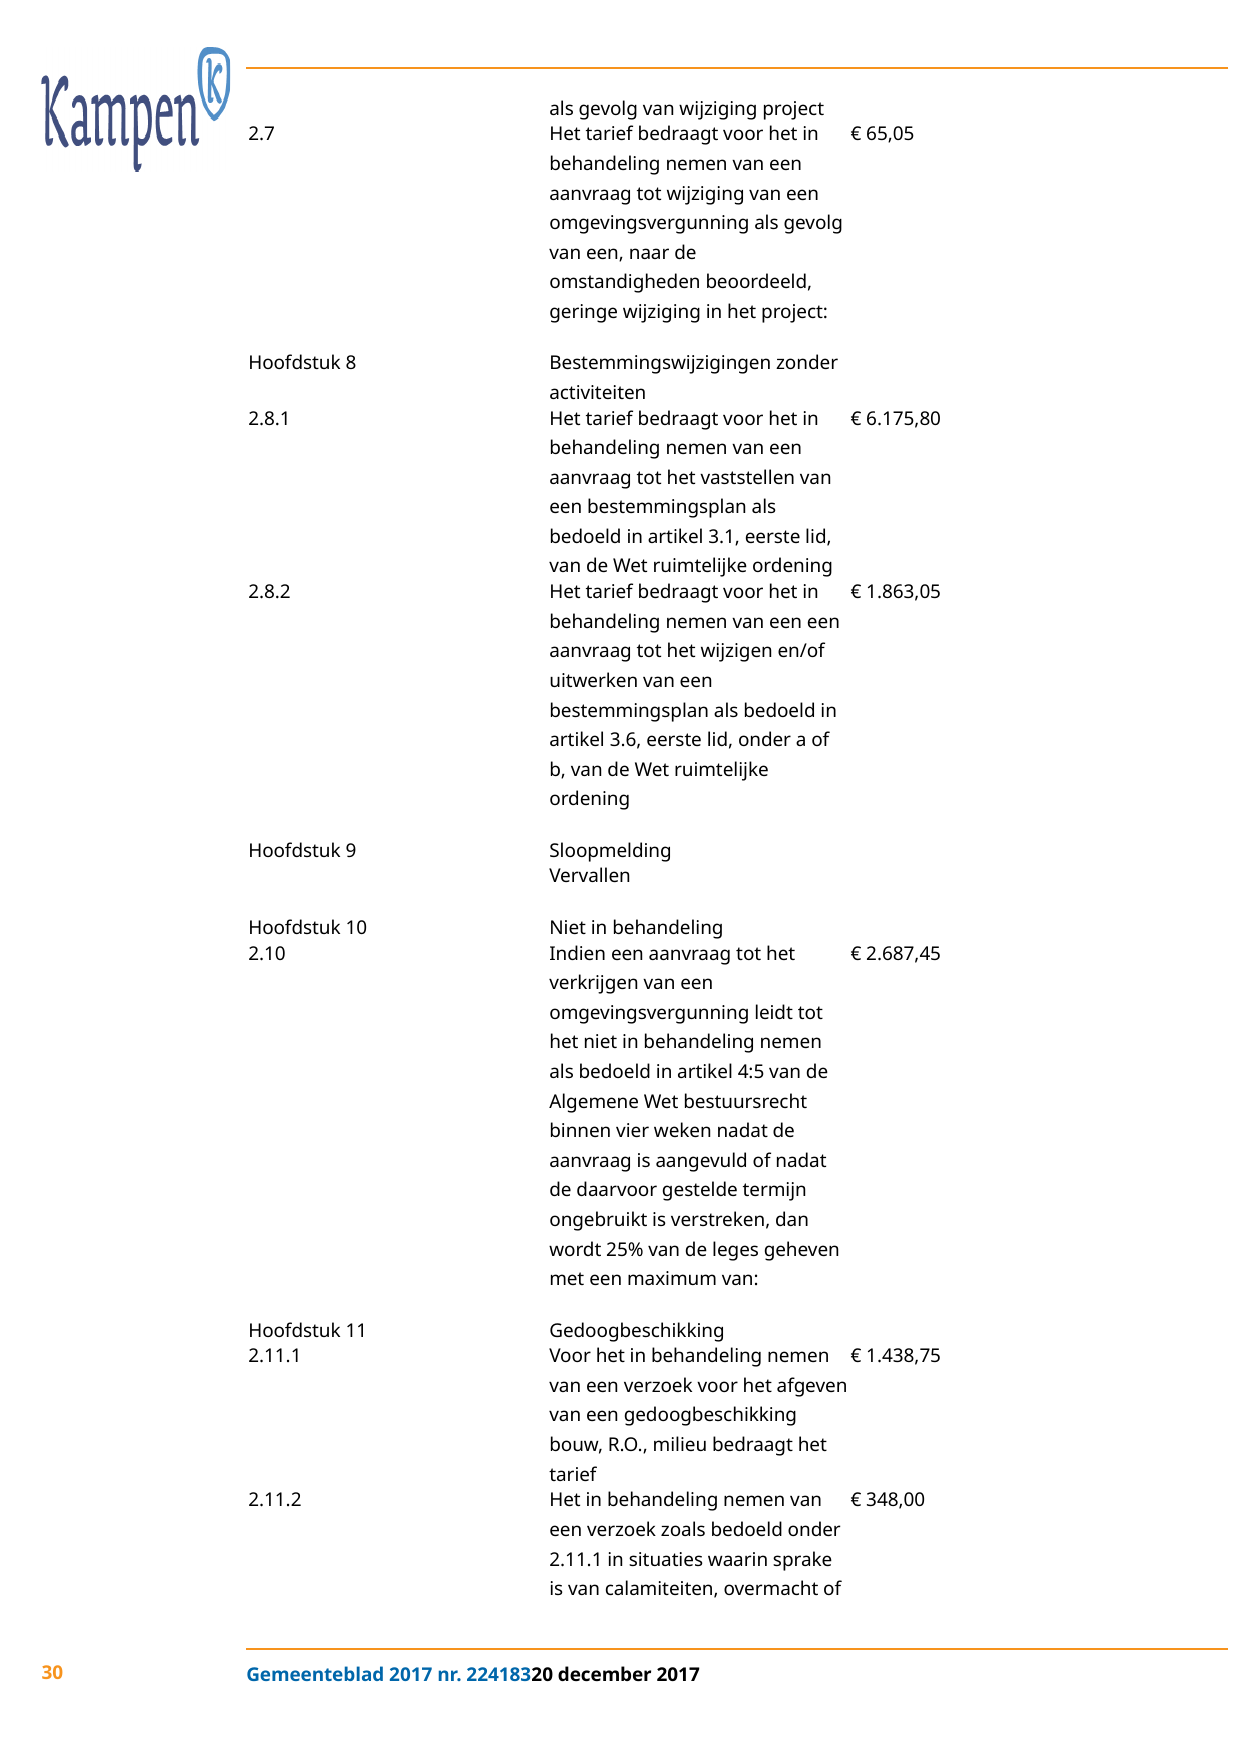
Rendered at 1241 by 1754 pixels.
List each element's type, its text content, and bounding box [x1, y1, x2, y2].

table_cell [248, 811, 549, 837]
table_cell [850, 1291, 1152, 1317]
table_cell € 6.175,80 [850, 405, 1152, 578]
table_cell 2.7 [248, 121, 549, 324]
table_cell 2.8.2 [248, 579, 549, 811]
table_cell Het tarief bedraagt voor het in behandeling nemen van een aanvraag tot het vaststellen van een bestemmingsplan als bedoeld in artikel 3.1, eerste lid, van de Wet ruimtelijke ordening [549, 405, 850, 578]
table_cell € 2.687,45 [850, 940, 1152, 1291]
table_cell Hoofdstuk 8 [248, 350, 549, 405]
table_cell [850, 914, 1152, 940]
picture [41, 47, 231, 172]
table_cell [248, 1291, 549, 1317]
table_cell [549, 1291, 850, 1317]
table_cell [549, 889, 850, 914]
table_cell [850, 811, 1152, 837]
table_cell [248, 95, 549, 121]
table_cell Indien een aanvraag tot het verkrijgen van een omgevingsvergunning leidt tot het niet in behandeling nemen als bedoeld in artikel 4:5 van de Algemene Wet bestuursrecht binnen vier weken nadat de aanvraag is aangevuld of nadat de daarvoor gestelde termijn ongebruikt is verstreken, dan wordt 25% van de leges geheven met een maximum van: [549, 940, 850, 1291]
table_cell [850, 350, 1152, 405]
table_cell Hoofdstuk 11 [248, 1317, 549, 1342]
table_cell [850, 889, 1152, 914]
table_cell € 1.863,05 [850, 579, 1152, 811]
table_cell [248, 324, 549, 349]
table_cell [850, 324, 1152, 349]
table_cell Niet in behandeling [549, 914, 850, 940]
table_cell € 65,05 [850, 121, 1152, 324]
table_cell 2.8.1 [248, 405, 549, 578]
table_cell Het tarief bedraagt voor het in behandeling nemen van een aanvraag tot wijziging van een omgevingsvergunning als gevolg van een, naar de omstandigheden beoordeeld, geringe wijziging in het project: [549, 121, 850, 324]
table_cell Hoofdstuk 9 [248, 837, 549, 863]
table_cell als gevolg van wijziging project [549, 95, 850, 121]
table_cell [850, 95, 1152, 121]
table_cell [248, 863, 549, 888]
table_cell [549, 324, 850, 349]
table_cell Sloopmelding [549, 837, 850, 863]
table_cell Vervallen [549, 863, 850, 888]
table_cell 2.11.1 [248, 1343, 549, 1487]
table_cell [549, 811, 850, 837]
table_cell Het tarief bedraagt voor het in behandeling nemen van een een aanvraag tot het wijzigen en/of uitwerken van een bestemmingsplan als bedoeld in artikel 3.6, eerste lid, onder a of b, van de Wet ruimtelijke ordening [549, 579, 850, 811]
table_cell € 348,00 [850, 1487, 1152, 1601]
table_cell Hoofdstuk 10 [248, 914, 549, 940]
table_cell Bestemmingswijzigingen zonder activiteiten [549, 350, 850, 405]
table_cell Het in behandeling nemen van een verzoek zoals bedoeld onder 2.11.1 in situaties waarin sprake is van calamiteiten, overmacht of [549, 1487, 850, 1601]
table_cell [850, 837, 1152, 863]
table_cell 2.11.2 [248, 1487, 549, 1601]
table_cell [850, 863, 1152, 888]
table_cell [248, 889, 549, 914]
table_cell Voor het in behandeling nemen van een verzoek voor het afgeven van een gedoogbeschikking bouw, R.O., milieu bedraagt het tarief [549, 1343, 850, 1487]
table_cell Gedoogbeschikking [549, 1317, 850, 1342]
table_cell 2.10 [248, 940, 549, 1291]
table_cell € 1.438,75 [850, 1343, 1152, 1487]
table_cell [850, 1317, 1152, 1342]
